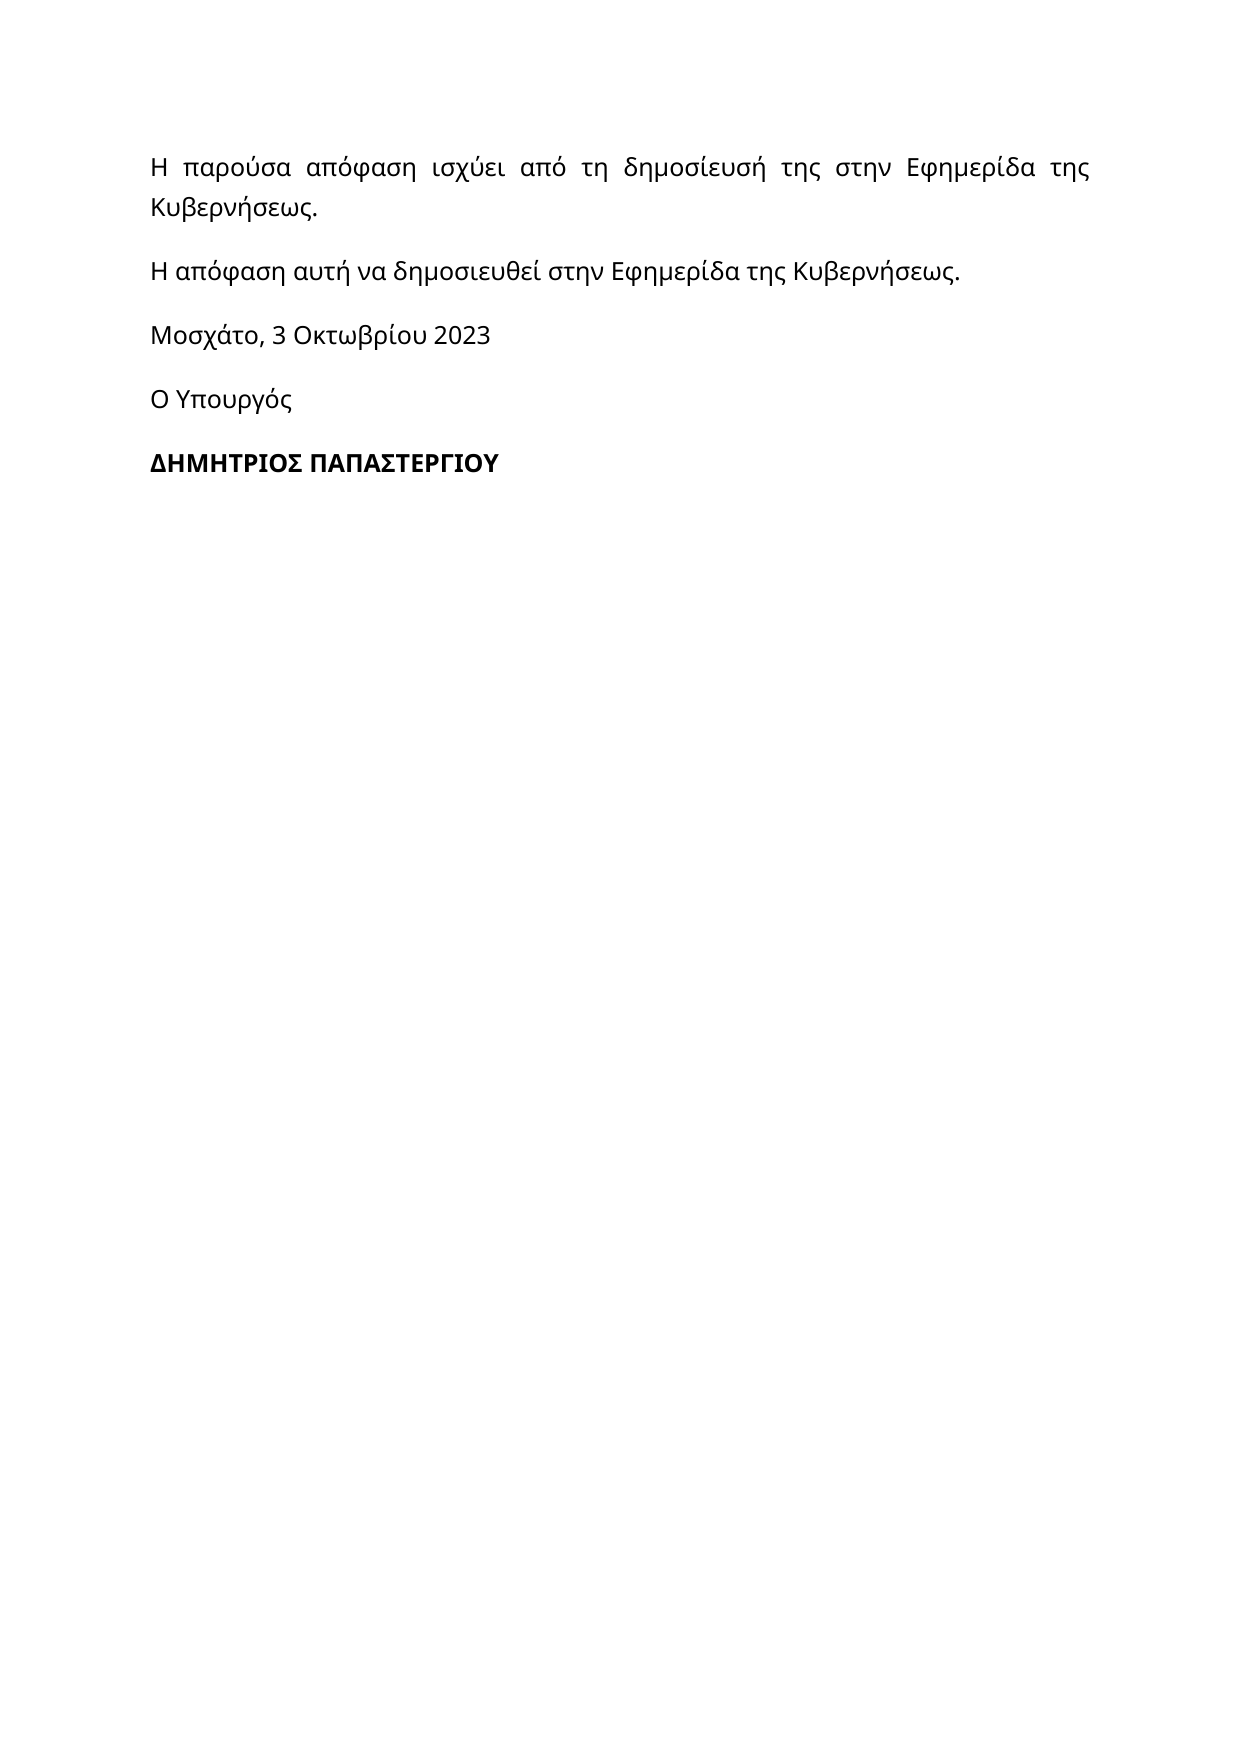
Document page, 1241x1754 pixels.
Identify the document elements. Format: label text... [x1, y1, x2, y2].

text Μοσχάτο, 3 Οκτωβρίου 2023 [150, 317, 1090, 352]
text Η παρούσα απόφαση ισχύει από τη δημοσίευσή της στην Εφημερίδα της Κυβερνήσεως. [150, 150, 1090, 223]
text Η απόφαση αυτή να δημοσιευθεί στην Εφημερίδα της Κυβερνήσεως. [150, 253, 1090, 287]
text Ο Υπουργός [150, 382, 1090, 416]
text ΔΗΜΗΤΡΙΟΣ ΠΑΠΑΣΤΕΡΓΙΟΥ [150, 446, 1090, 480]
